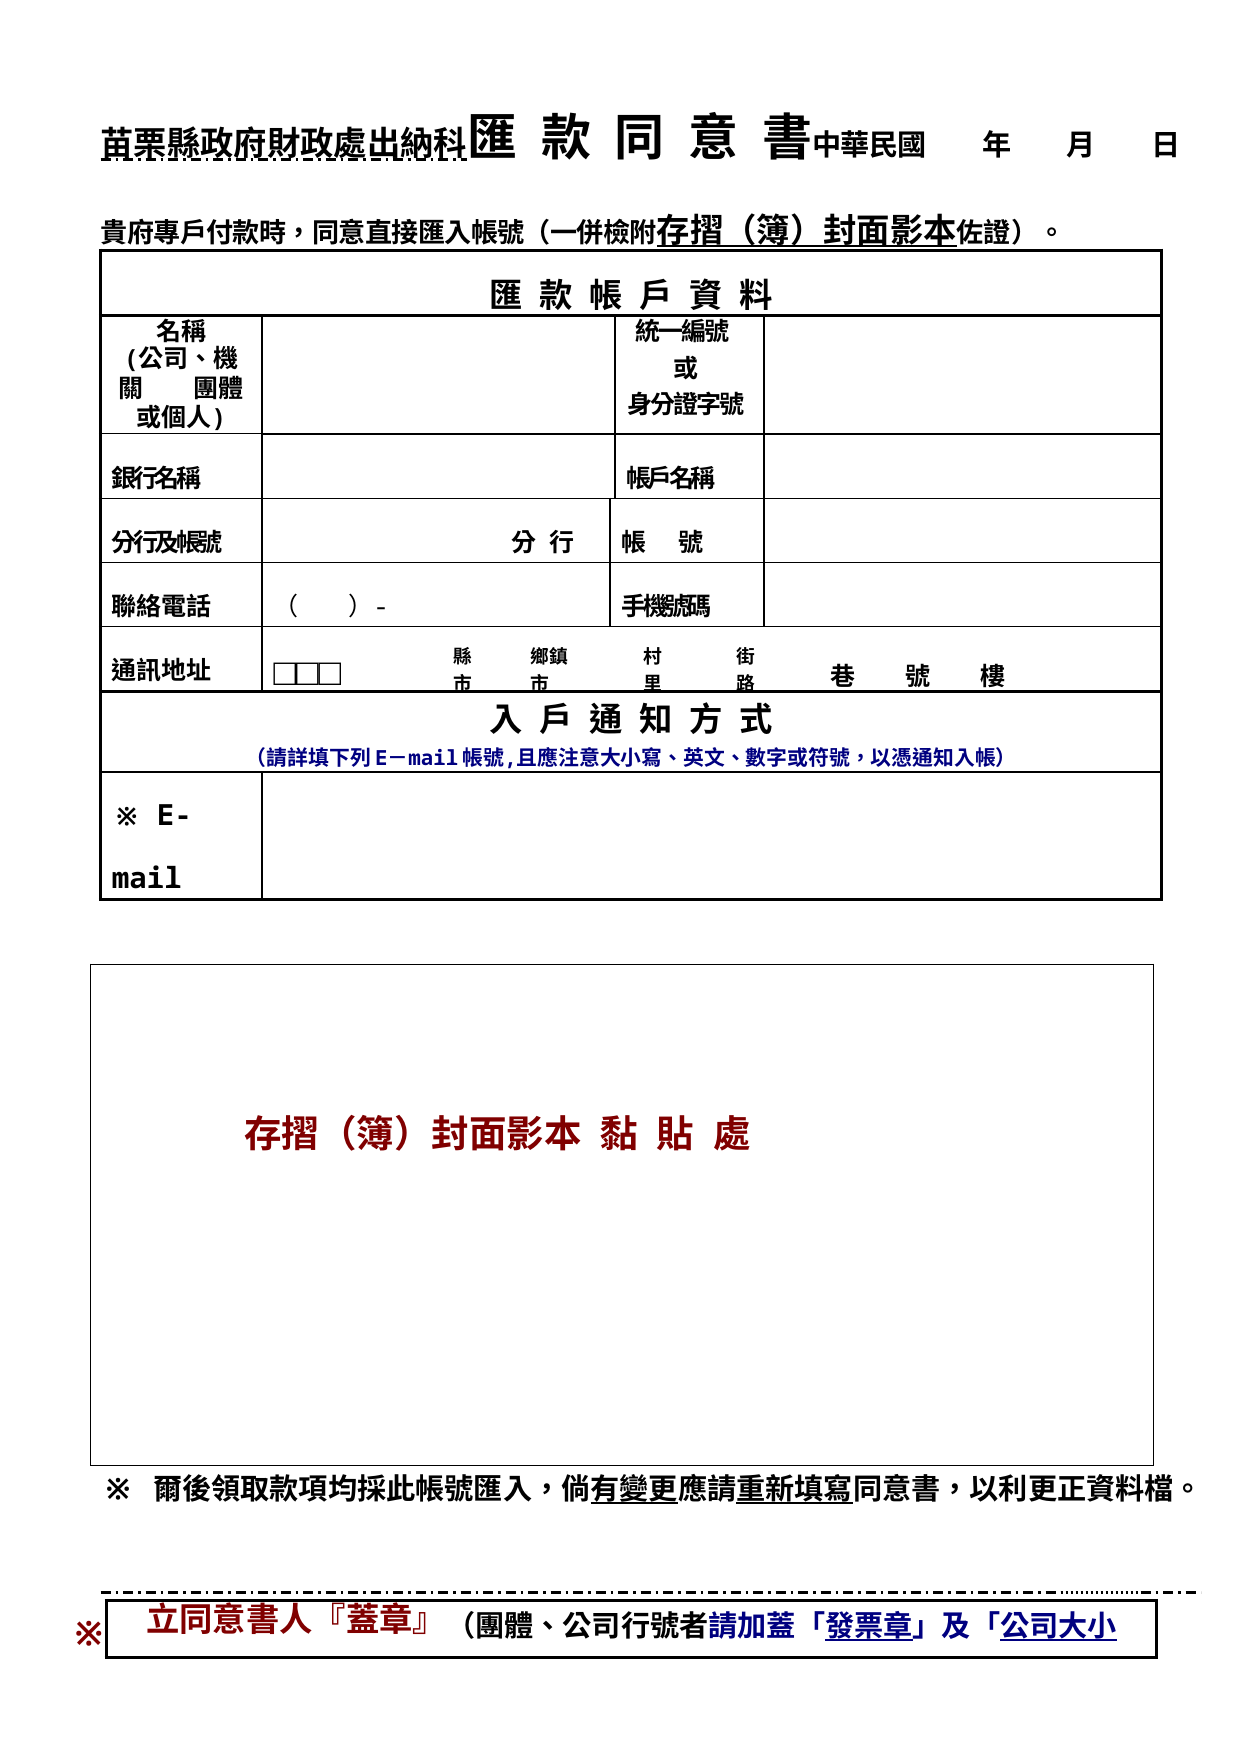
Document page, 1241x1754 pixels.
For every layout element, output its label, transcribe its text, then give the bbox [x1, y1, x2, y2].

text 苗栗縣政府財政處出納科匯 款 同 意 書中華民國 年 月 日 [100, 61, 1212, 186]
table_header 立同意書人『蓋章』（團體、公司行號者請加蓋「發票章」及「公司大小 [108, 1602, 1155, 1656]
table_cell □□□ 縣市 鄉鎮市 村里 街路 巷 號 樓 [263, 627, 1160, 689]
table_cell 通訊地址 [102, 627, 261, 689]
table_cell 帳戶名稱 [616, 435, 763, 497]
table_cell [765, 499, 1160, 561]
table_cell 分行及帳號 [102, 499, 261, 561]
table_cell [263, 773, 1160, 898]
table_cell 名稱 (公司、機關 團體或個人) [102, 317, 261, 433]
table_cell 統一編號 或 身分證字號 [616, 317, 763, 433]
table_header 存摺（簿）封面影本 黏 貼 處 [91, 965, 1153, 1464]
table_cell [765, 317, 1160, 433]
table_cell [263, 317, 614, 433]
table_cell 銀行名稱 [102, 434, 261, 497]
table_cell （ ）- [263, 563, 609, 626]
table_cell 聯絡電話 [102, 563, 261, 626]
table_cell 入 戶 通 知 方 式 （請詳填下列E－mail帳號,且應注意大小寫、英文、數字或符號，以憑通知入帳） [102, 693, 1160, 771]
table_cell 手機號碼 [611, 563, 763, 626]
table_cell ※ E-mail [102, 773, 261, 898]
text 貴府專戶付款時，同意直接匯入帳號（一併檢附存摺（簿）封面影本佐證）。 [100, 186, 1212, 248]
table_cell [765, 563, 1160, 626]
table_cell 分 行 [263, 499, 609, 561]
table_cell [263, 435, 614, 497]
table_cell 帳 號 [611, 499, 763, 561]
text ※ 爾後領取款項均採此帳號匯入，倘有變更應請重新填寫同意書，以利更正資料檔。 [100, 1466, 1212, 1508]
table_header ※ [66, 1599, 105, 1656]
table_header 匯 款 帳 戶 資 料 [102, 252, 1160, 314]
table_cell [765, 435, 1160, 497]
